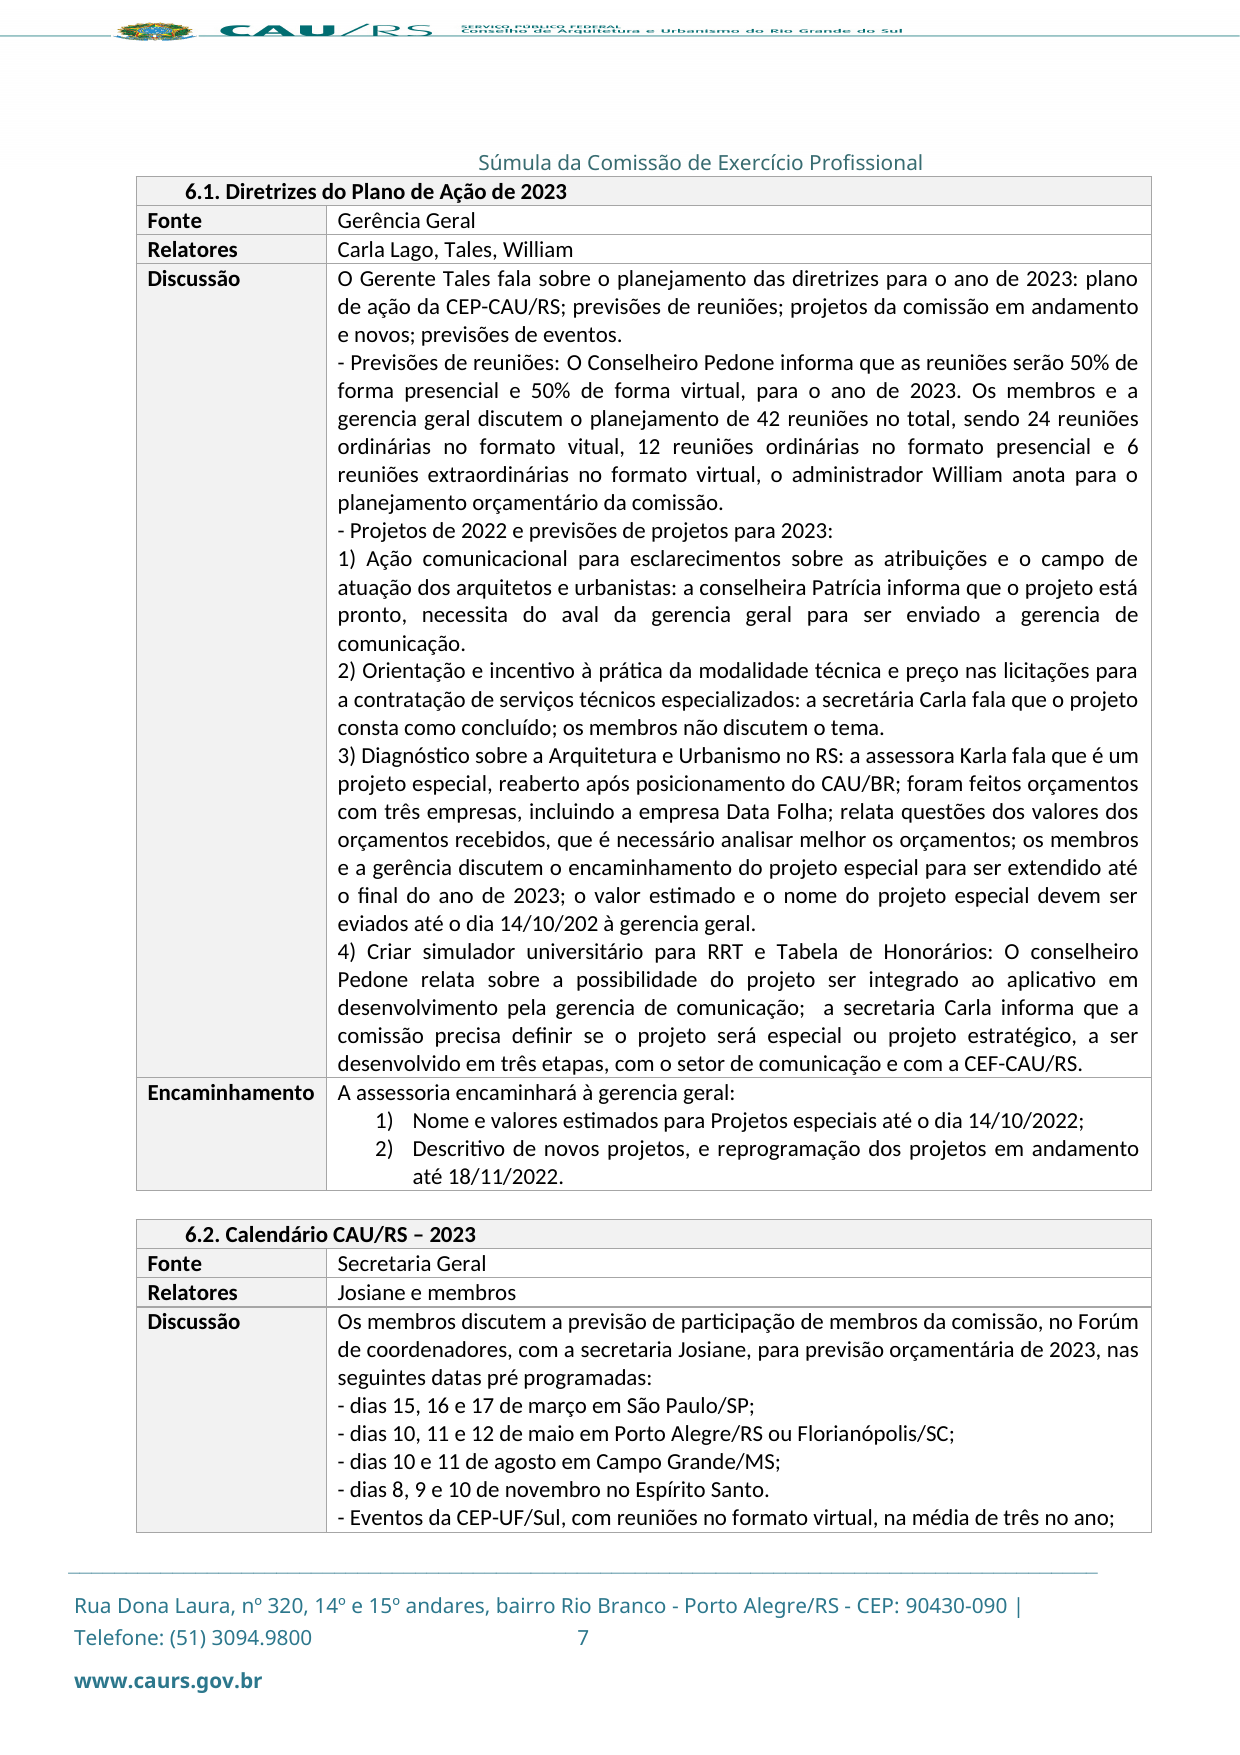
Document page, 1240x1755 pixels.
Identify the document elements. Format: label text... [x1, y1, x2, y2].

table_cell Discussão [137, 1308, 326, 1532]
table_cell Relatores [137, 1278, 326, 1306]
table_cell [131, 1248, 136, 1277]
table_cell [131, 176, 136, 205]
table_cell [131, 1306, 136, 1532]
table_cell [131, 234, 136, 263]
table_cell Os membros discutem a previsão de participação de membros da comissão, no Forúm de coordenadores, com a secretaria Josiane, para previsão orçamentária de 2023, nas seguintes datas pré programadas: - dias 15, 16 e 17 de março em São Paulo/SP; - dias 10, 11 e 12 de maio em Porto Alegre/RS ou Florianópolis/SC; - dias 10 e 11 de agosto em Campo Grande/MS; - dias 8, 9 e 10 de novembro no Espírito Santo. - Eventos da CEP-UF/Sul, com reuniões no formato virtual, na média de três no ano; [327, 1308, 1151, 1532]
table_cell [131, 205, 136, 234]
table_cell Fonte [137, 1249, 326, 1277]
table_cell [131, 263, 136, 1077]
table_cell [131, 1077, 136, 1190]
table_cell [131, 1277, 136, 1306]
table_cell [136, 1191, 1151, 1219]
table_cell O Gerente Tales fala sobre o planejamento das diretrizes para o ano de 2023: plano de ação da CEP-CAU/RS; previsões de reuniões; projetos da comissão em andamento e novos; previsões de eventos. - Previsões de reuniões: O Conselheiro Pedone informa que as reuniões serão 50% de forma presencial e 50% de forma virtual, para o ano de 2023. Os membros e a gerencia geral discutem o planejamento de 42 reuniões no total, sendo 24 reuniões ordinárias no formato vitual, 12 reuniões ordinárias no formato presencial e 6 reuniões extraordinárias no formato virtual, o administrador William anota para o planejamento orçamentário da comissão. - Projetos de 2022 e previsões de projetos para 2023: 1) Ação comunicacional para esclarecimentos sobre as atribuições e o campo de atuação dos arquitetos e urbanistas: a conselheira Patrícia informa que o projeto está pronto, necessita do aval da gerencia geral para ser enviado a gerencia de comunicação. 2) Orientação e incentivo à prática da modalidade técnica e preço nas licitações para a contratação de serviços técnicos especializados: a secretária Carla fala que o projeto consta como concluído; os membros não discutem o tema. 3) Diagnóstico sobre a Arquitetura e Urbanismo no RS: a assessora Karla fala que é um projeto especial, reaberto após posicionamento do CAU/BR; foram feitos orçamentos com três empresas, incluindo a empresa Data Folha; relata questões dos valores dos orçamentos recebidos, que é necessário analisar melhor os orçamentos; os membros e a gerência discutem o encaminhamento do projeto especial para ser extendido até o final do ano de 2023; o valor estimado e o nome do projeto especial devem ser eviados até o dia 14/10/202 à gerencia geral. 4) Criar simulador universitário para RRT e Tabela de Honorários: O conselheiro Pedone relata sobre a possibilidade do projeto ser integrado ao aplicativo em desenvolvimento pela gerencia de comunicação; a secretaria Carla informa que a comissão precisa definir se o projeto será especial ou projeto estratégico, a ser desenvolvido em três etapas, com o setor de comunicação e com a CEF-CAU/RS. [327, 264, 1151, 1077]
table_cell 6.2. Calendário CAU/RS – 2023 [137, 1220, 1151, 1248]
table_cell Gerência Geral [327, 206, 1151, 234]
table_cell [131, 1190, 136, 1219]
table_cell Encaminhamento [137, 1078, 326, 1190]
table_cell Discussão [137, 264, 326, 1077]
table_cell Relatores [137, 235, 326, 263]
table_cell A assessoria encaminhará à gerencia geral: Nome e valores estimados para Projetos especiais até o dia 14/10/2022; Descritivo de novos projetos, e reprogramação dos projetos em andamento até 18/11/2022. [327, 1078, 1151, 1190]
table_cell 6.1. Diretrizes do Plano de Ação de 2023 [137, 177, 1151, 205]
table_cell Secretaria Geral [327, 1249, 1151, 1277]
table_cell Josiane e membros [327, 1278, 1151, 1306]
table_cell Fonte [137, 206, 326, 234]
table_cell [131, 1219, 136, 1248]
table_cell Carla Lago, Tales, William [327, 235, 1151, 263]
